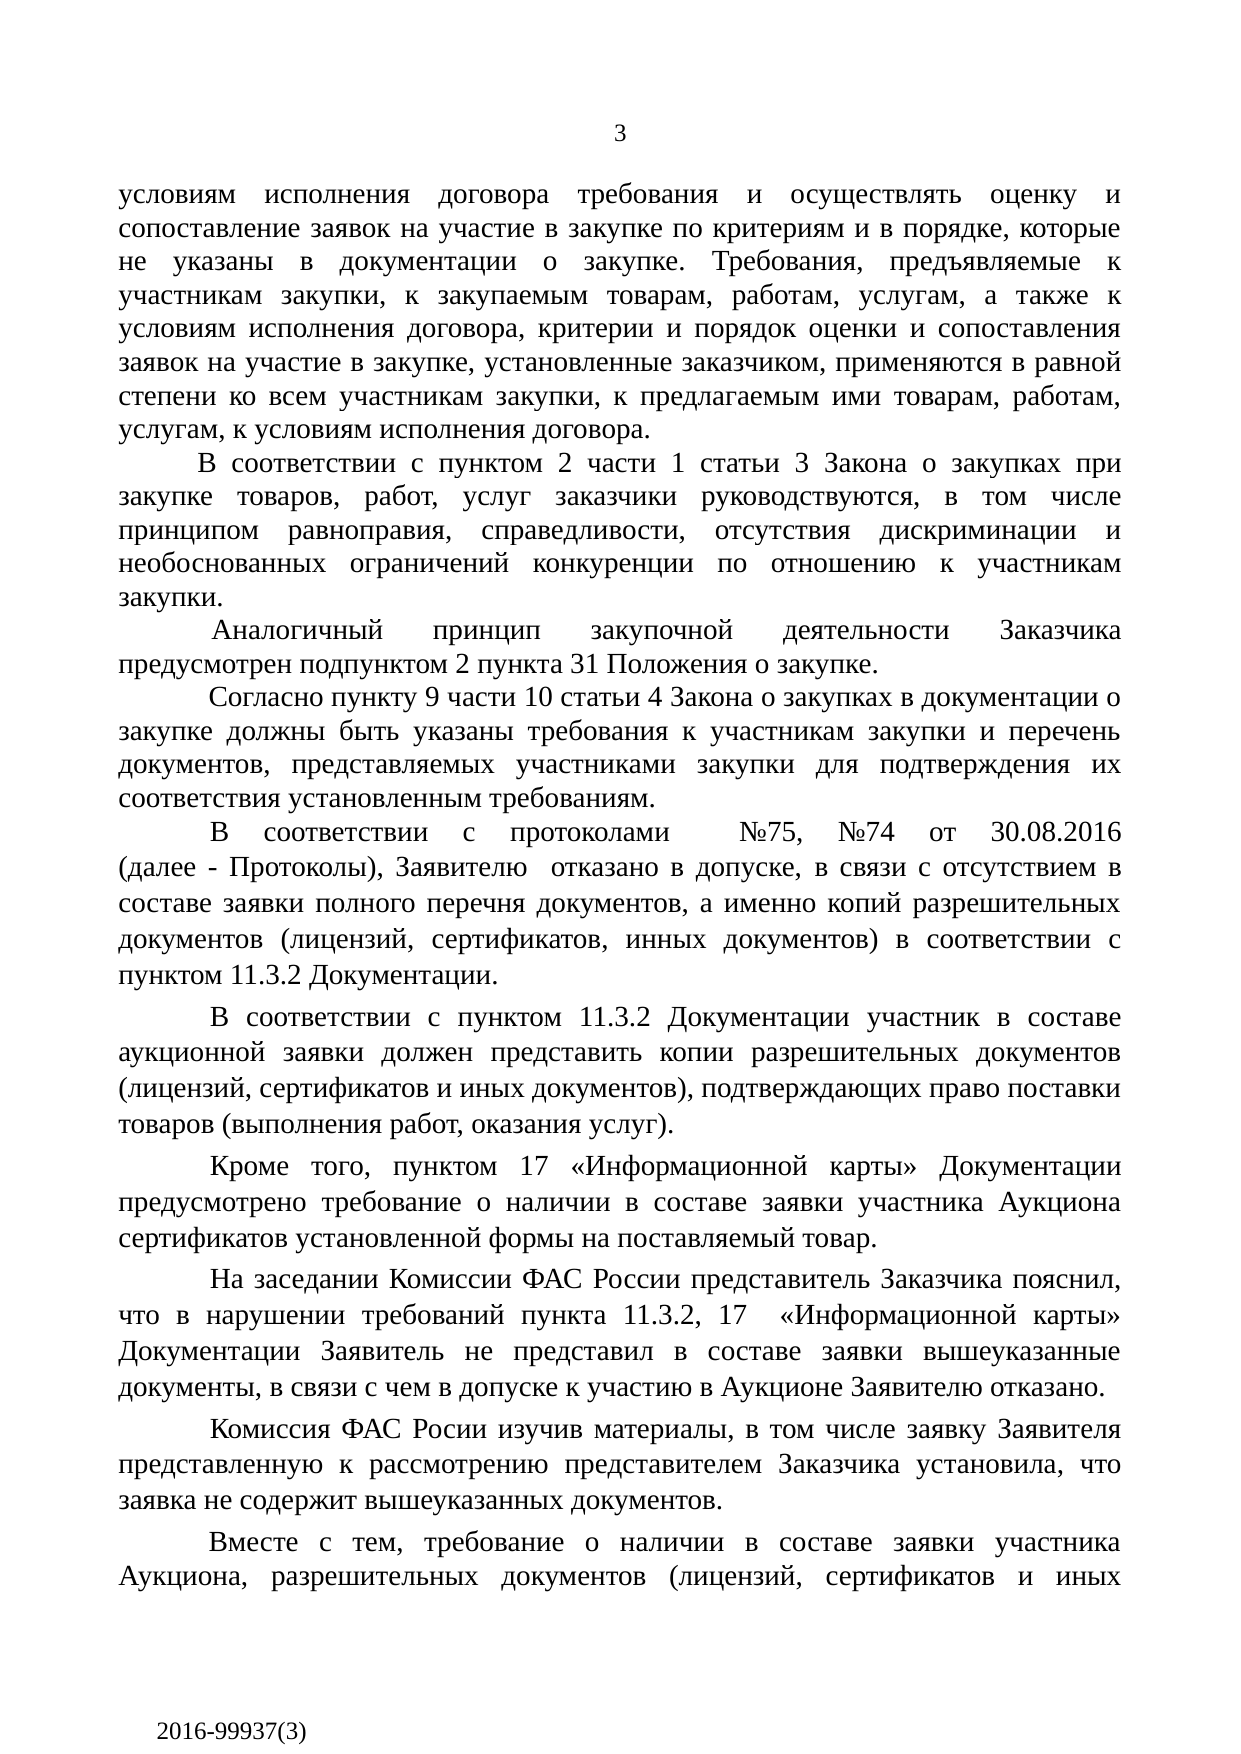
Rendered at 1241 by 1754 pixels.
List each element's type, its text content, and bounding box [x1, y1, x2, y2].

text В соответствии с пунктом 2 части 1 статьи 3 Закона о закупках при закупке товаров, работ, услуг заказчики руководствуются, в том числе принципом равноправия, справедливости, отсутствия дискриминации и необоснованных ограничений конкуренции по отношению к участникам закупки. [118, 445, 1122, 612]
text Кроме того, пунктом 17 «Информационной карты» Документации предусмотрено требование о наличии в составе заявки участника Аукциона сертификатов установленной формы на поставляемый товар. [118, 1148, 1122, 1253]
text Вместе с тем, требование о наличии в составе заявки участника Аукциона, разрешительных документов (лицензий, сертификатов и иных [118, 1524, 1122, 1591]
text Аналогичный принцип закупочной деятельности Заказчика предусмотрен подпунктом 2 пункта 31 Положения о закупке. [118, 612, 1122, 679]
text условиям исполнения договора требования и осуществлять оценку и сопоставление заявок на участие в закупке по критериям и в порядке, которые не указаны в документации о закупке. Требования, предъявляемые к участникам закупки, к закупаемым товарам, работам, услугам, а также к условиям исполнения договора, критерии и порядок оценки и сопоставления заявок на участие в закупке, установленные заказчиком, применяются в равной степени ко всем участникам закупки, к предлагаемым ими товарам, работам, услугам, к условиям исполнения договора. [118, 176, 1122, 445]
text Согласно пункту 9 части 10 статьи 4 Закона о закупках в документации о закупке должны быть указаны требования к участникам закупки и перечень документов, представляемых участниками закупки для подтверждения их соответствия установленным требованиям. [118, 679, 1122, 814]
text В соответствии с пунктом 11.3.2 Документации участник в составе аукционной заявки должен представить копии разрешительных документов (лицензий, сертификатов и иных документов), подтверждающих право поставки товаров (выполнения работ, оказания услуг). [118, 999, 1122, 1140]
text На заседании Комиссии ФАС России представитель Заказчика пояснил, что в нарушении требований пункта 11.3.2, 17 «Информационной карты» Документации Заявитель не представил в составе заявки вышеуказанные документы, в связи с чем в допуске к участию в Аукционе Заявителю отказано. [118, 1261, 1122, 1402]
text Комиссия ФАС Росии изучив материалы, в том числе заявку Заявителя представленную к рассмотрению представителем Заказчика установила, что заявка не содержит вышеуказанных документов. [118, 1411, 1122, 1516]
text В соответствии с протоколами №75, №74 от 30.08.2016 (далее - Протоколы), Заявителю отказано в допуске, в связи с отсутствием в составе заявки полного перечня документов, а именно копий разрешительных документов (лицензий, сертификатов, инных документов) в соответствии с пунктом 11.3.2 Документации. [118, 814, 1122, 991]
